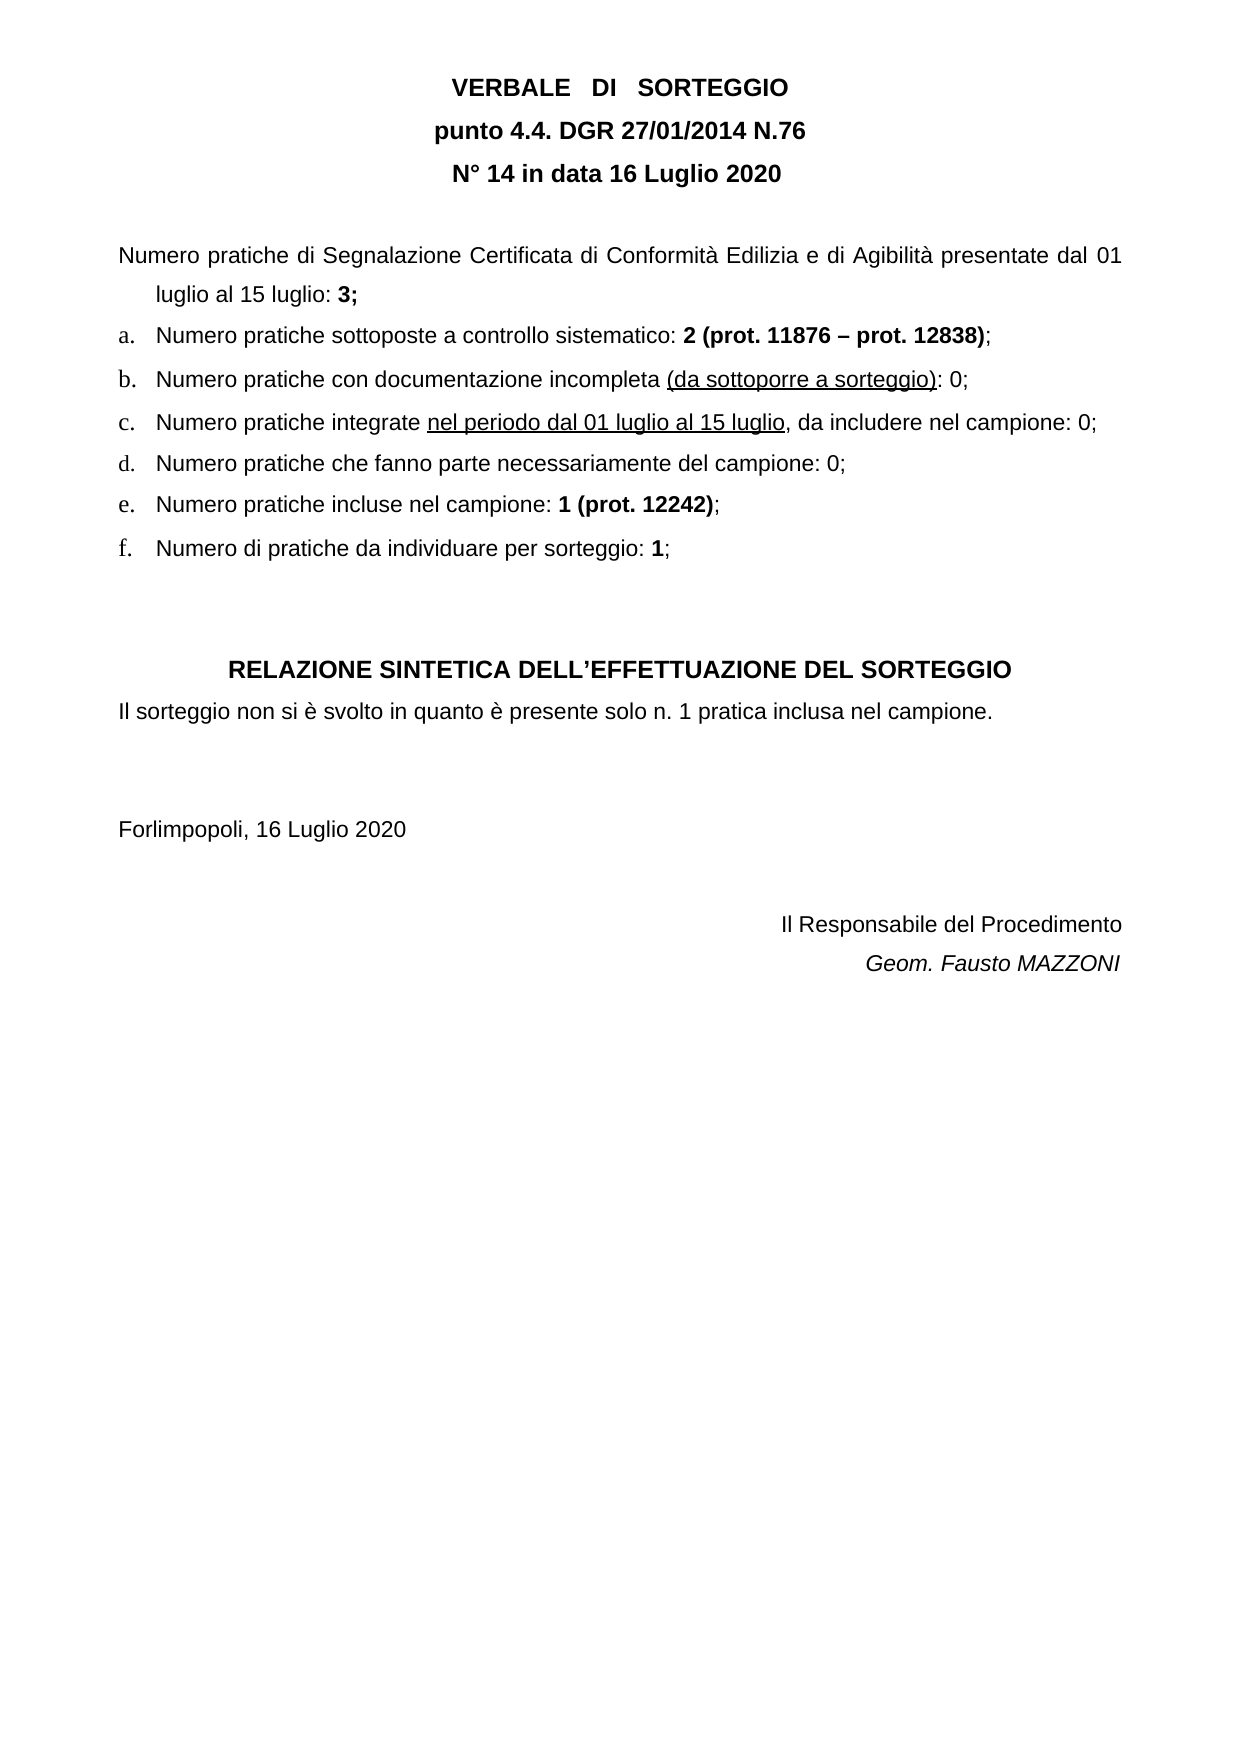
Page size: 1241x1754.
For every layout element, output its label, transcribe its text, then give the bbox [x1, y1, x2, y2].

subtitle Geom. Fausto MAZZONI [118, 950, 1122, 977]
subtitle Forlimpopoli, 16 Luglio 2020 [118, 816, 1122, 843]
text N° 14 in data 16 Luglio 2020 [118, 159, 1122, 188]
list Numero di pratiche da individuare per sorteggio: 1; [118, 533, 1122, 561]
list Numero pratiche incluse nel campione: 1 (prot. 12242); [118, 489, 1122, 518]
text punto 4.4. DGR 27/01/2014 N.76 [118, 116, 1122, 144]
text Il sorteggio non si è svolto in quanto è presente solo n. 1 pratica inclusa nel campione. [118, 698, 1122, 724]
list Numero pratiche integrate nel periodo dal 01 luglio al 15 luglio, da includere nel campione: 0; [118, 407, 1122, 436]
list Numero pratiche che fanno parte necessariamente del campione: 0; [118, 450, 1122, 476]
list Numero pratiche con documentazione incompleta (da sottoporre a sorteggio): 0; [118, 364, 1122, 392]
subtitle Numero pratiche di Segnalazione Certificata di Conformità Edilizia e di Agibilità presentate dal 01 luglio al 15 luglio: 3; [118, 242, 1122, 307]
list Numero pratiche sottoposte a controllo sistematico: 2 (prot. 11876 – prot. 12838); [118, 321, 1122, 349]
subtitle RELAZIONE SINTETICA DELL’EFFETTUAZIONE DEL SORTEGGIO [118, 655, 1122, 683]
text VERBALE DI SORTEGGIO [118, 73, 1122, 101]
subtitle Il Responsabile del Procedimento [118, 911, 1122, 937]
